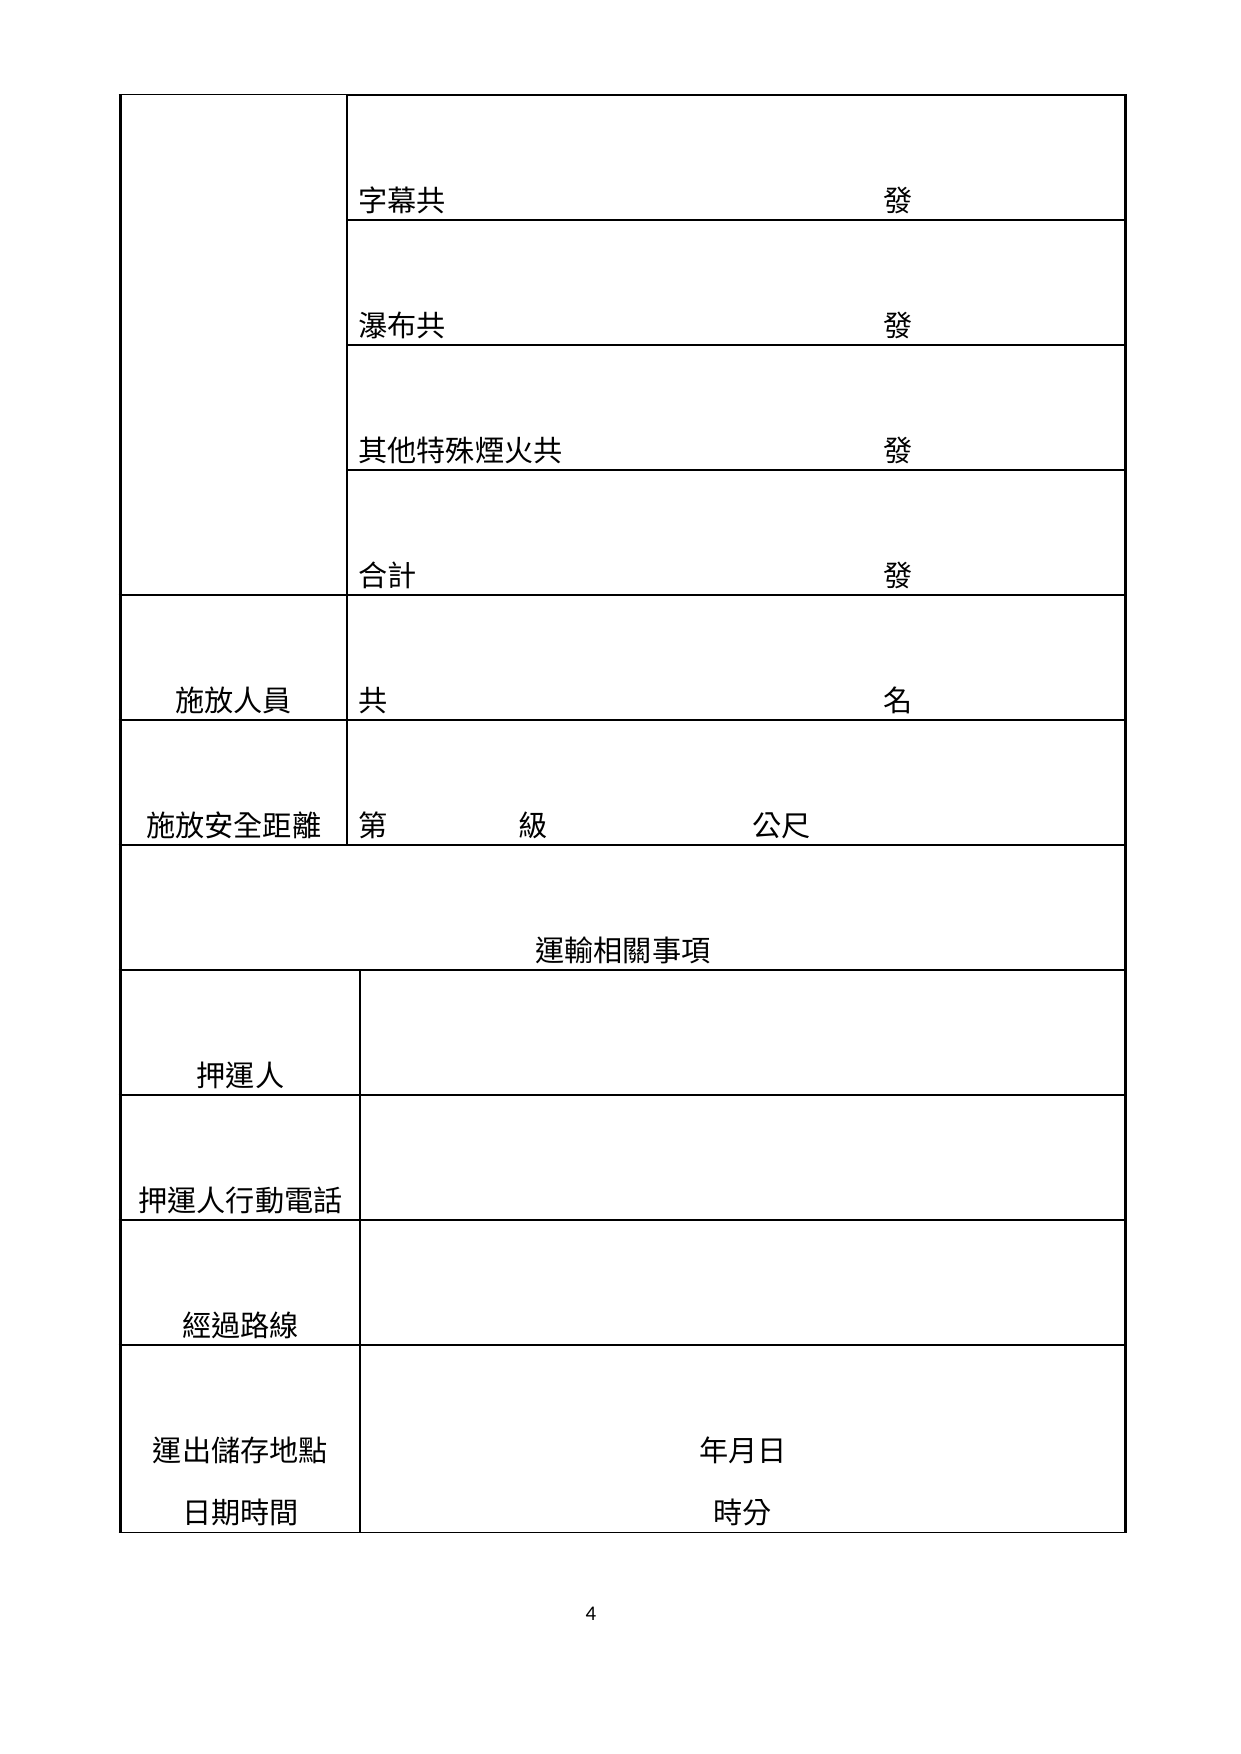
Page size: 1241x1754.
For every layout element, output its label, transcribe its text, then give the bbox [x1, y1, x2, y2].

table_cell 合計 發 [348, 471, 1124, 594]
table_cell [122, 95, 346, 594]
table_cell 年月日 時分 [361, 1346, 1124, 1532]
table_cell [361, 1096, 1124, 1219]
table_cell 其他特殊煙火共 發 [348, 346, 1124, 469]
table_cell 施放人員 [122, 596, 346, 719]
table_cell 施放安全距離 [122, 721, 346, 844]
table_cell 押運人 [122, 971, 359, 1094]
table_cell [361, 971, 1124, 1094]
table_cell [361, 1221, 1124, 1344]
table_cell 第 級 公尺 [348, 721, 1124, 844]
table_cell 押運人行動電話 [122, 1096, 359, 1219]
table_cell 瀑布共 發 [348, 221, 1124, 344]
table_cell 共 名 [348, 596, 1124, 719]
table_cell 運出儲存地點 日期時間 [122, 1346, 359, 1532]
table_cell 運輸相關事項 [122, 846, 1124, 969]
table_cell 經過路線 [122, 1221, 359, 1344]
table_cell 字幕共 發 [348, 96, 1124, 219]
